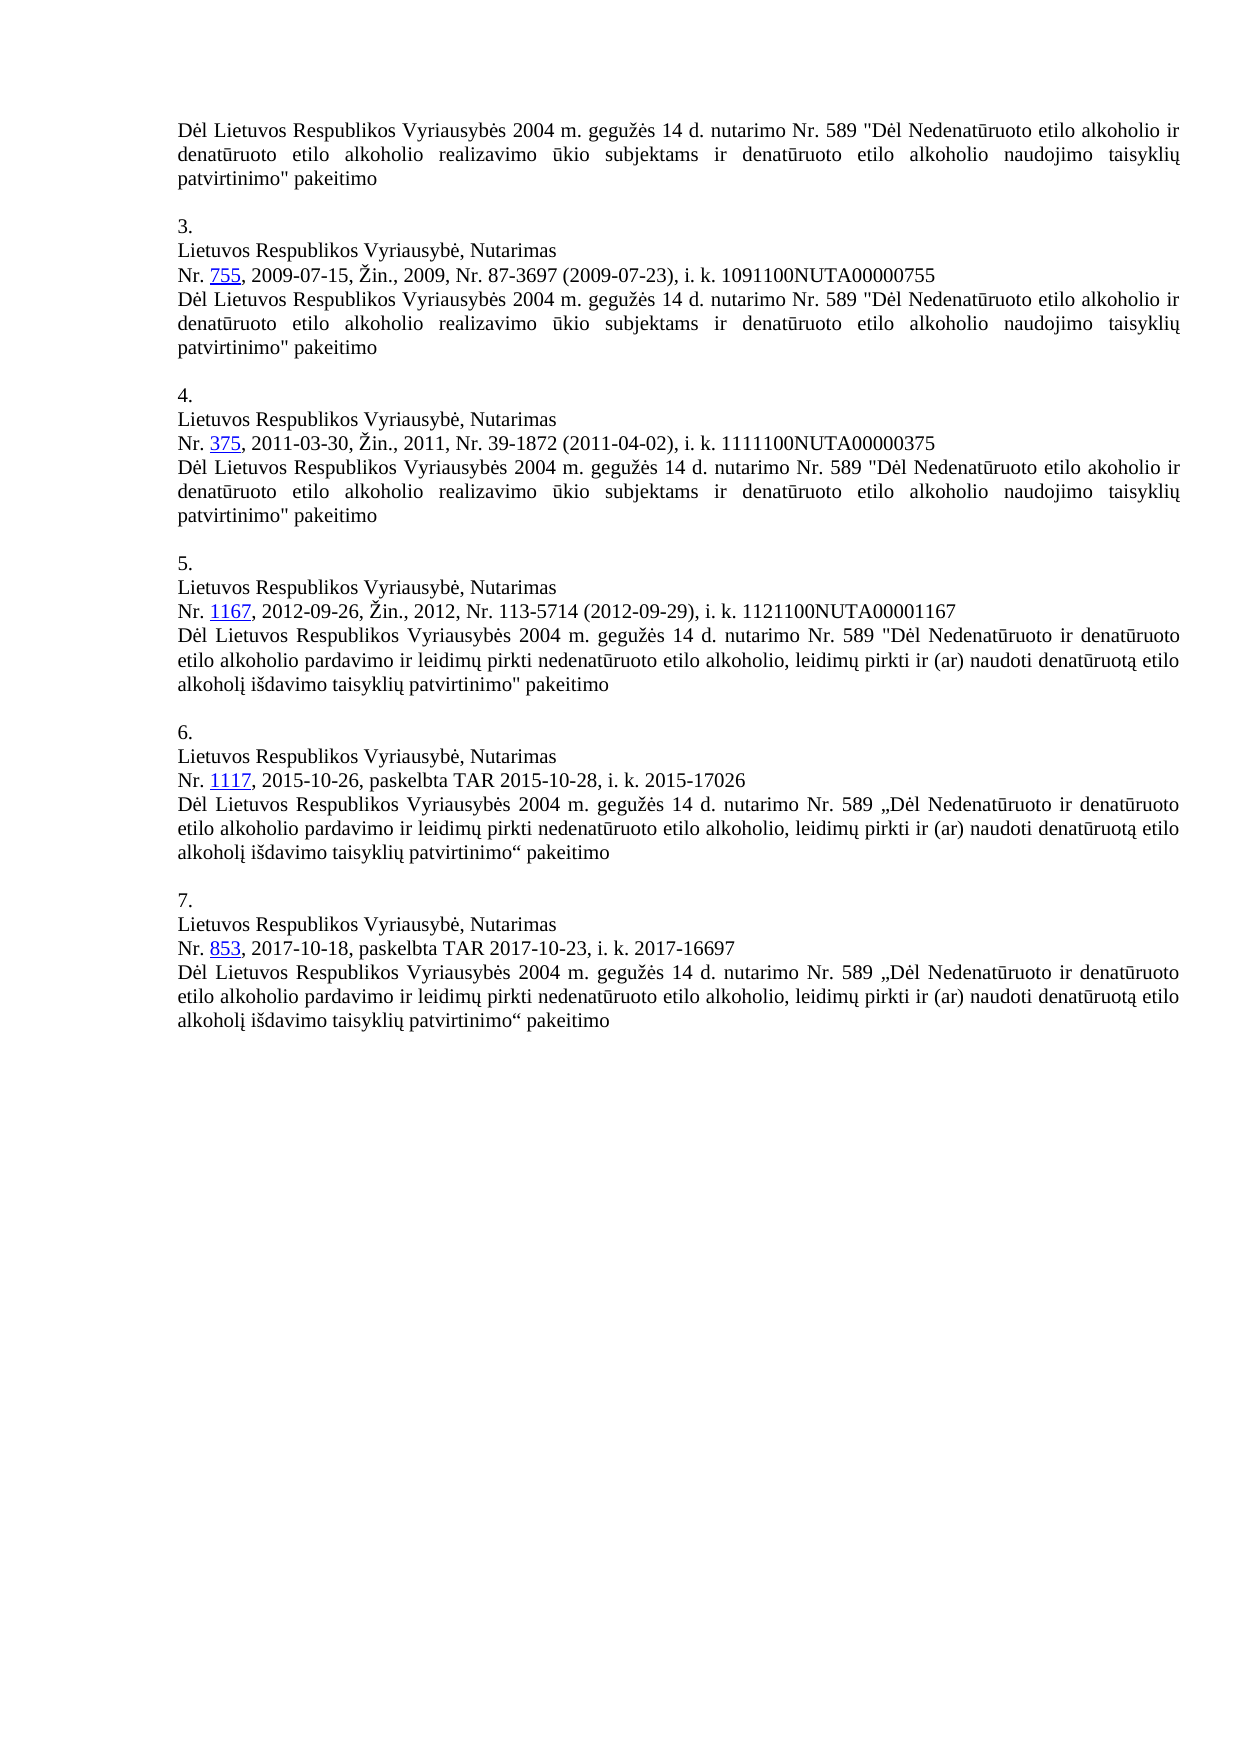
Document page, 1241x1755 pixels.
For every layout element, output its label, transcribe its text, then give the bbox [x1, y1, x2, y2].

text 3. [177, 214, 1181, 238]
text 7. [177, 888, 1181, 912]
text Nr. 853, 2017-10-18, paskelbta TAR 2017-10-23, i. k. 2017-16697 [177, 936, 1181, 960]
text Dėl Lietuvos Respublikos Vyriausybės 2004 m. gegužės 14 d. nutarimo Nr. 589 „Dėl Nedenatūruoto ir denatūruoto etilo alkoholio pardavimo ir leidimų pirkti nedenatūruoto etilo alkoholio, leidimų pirkti ir (ar) naudoti denatūruotą etilo alkoholį išdavimo taisyklių patvirtinimo“ pakeitimo [177, 960, 1181, 1032]
text 6. [177, 720, 1181, 744]
text Lietuvos Respublikos Vyriausybė, Nutarimas [177, 238, 1181, 262]
text 4. [177, 383, 1181, 407]
text Nr. 375, 2011-03-30, Žin., 2011, Nr. 39-1872 (2011-04-02), i. k. 1111100NUTA00000375 [177, 431, 1181, 455]
text Lietuvos Respublikos Vyriausybė, Nutarimas [177, 744, 1181, 768]
text Dėl Lietuvos Respublikos Vyriausybės 2004 m. gegužės 14 d. nutarimo Nr. 589 „Dėl Nedenatūruoto ir denatūruoto etilo alkoholio pardavimo ir leidimų pirkti nedenatūruoto etilo alkoholio, leidimų pirkti ir (ar) naudoti denatūruotą etilo alkoholį išdavimo taisyklių patvirtinimo“ pakeitimo [177, 792, 1181, 864]
text Nr. 1117, 2015-10-26, paskelbta TAR 2015-10-28, i. k. 2015-17026 [177, 768, 1181, 792]
text Lietuvos Respublikos Vyriausybė, Nutarimas [177, 575, 1181, 599]
text Dėl Lietuvos Respublikos Vyriausybės 2004 m. gegužės 14 d. nutarimo Nr. 589 "Dėl Nedenatūruoto etilo akoholio ir denatūruoto etilo alkoholio realizavimo ūkio subjektams ir denatūruoto etilo alkoholio naudojimo taisyklių patvirtinimo" pakeitimo [177, 455, 1181, 527]
text Dėl Lietuvos Respublikos Vyriausybės 2004 m. gegužės 14 d. nutarimo Nr. 589 "Dėl Nedenatūruoto ir denatūruoto etilo alkoholio pardavimo ir leidimų pirkti nedenatūruoto etilo alkoholio, leidimų pirkti ir (ar) naudoti denatūruotą etilo alkoholį išdavimo taisyklių patvirtinimo" pakeitimo [177, 623, 1181, 696]
text Nr. 1167, 2012-09-26, Žin., 2012, Nr. 113-5714 (2012-09-29), i. k. 1121100NUTA00001167 [177, 599, 1181, 623]
text 5. [177, 551, 1181, 575]
text Lietuvos Respublikos Vyriausybė, Nutarimas [177, 912, 1181, 936]
text Nr. 755, 2009-07-15, Žin., 2009, Nr. 87-3697 (2009-07-23), i. k. 1091100NUTA00000755 [177, 262, 1181, 287]
text Lietuvos Respublikos Vyriausybė, Nutarimas [177, 407, 1181, 431]
text Dėl Lietuvos Respublikos Vyriausybės 2004 m. gegužės 14 d. nutarimo Nr. 589 "Dėl Nedenatūruoto etilo alkoholio ir denatūruoto etilo alkoholio realizavimo ūkio subjektams ir denatūruoto etilo alkoholio naudojimo taisyklių patvirtinimo" pakeitimo [177, 118, 1181, 190]
text Dėl Lietuvos Respublikos Vyriausybės 2004 m. gegužės 14 d. nutarimo Nr. 589 "Dėl Nedenatūruoto etilo alkoholio ir denatūruoto etilo alkoholio realizavimo ūkio subjektams ir denatūruoto etilo alkoholio naudojimo taisyklių patvirtinimo" pakeitimo [177, 287, 1181, 359]
